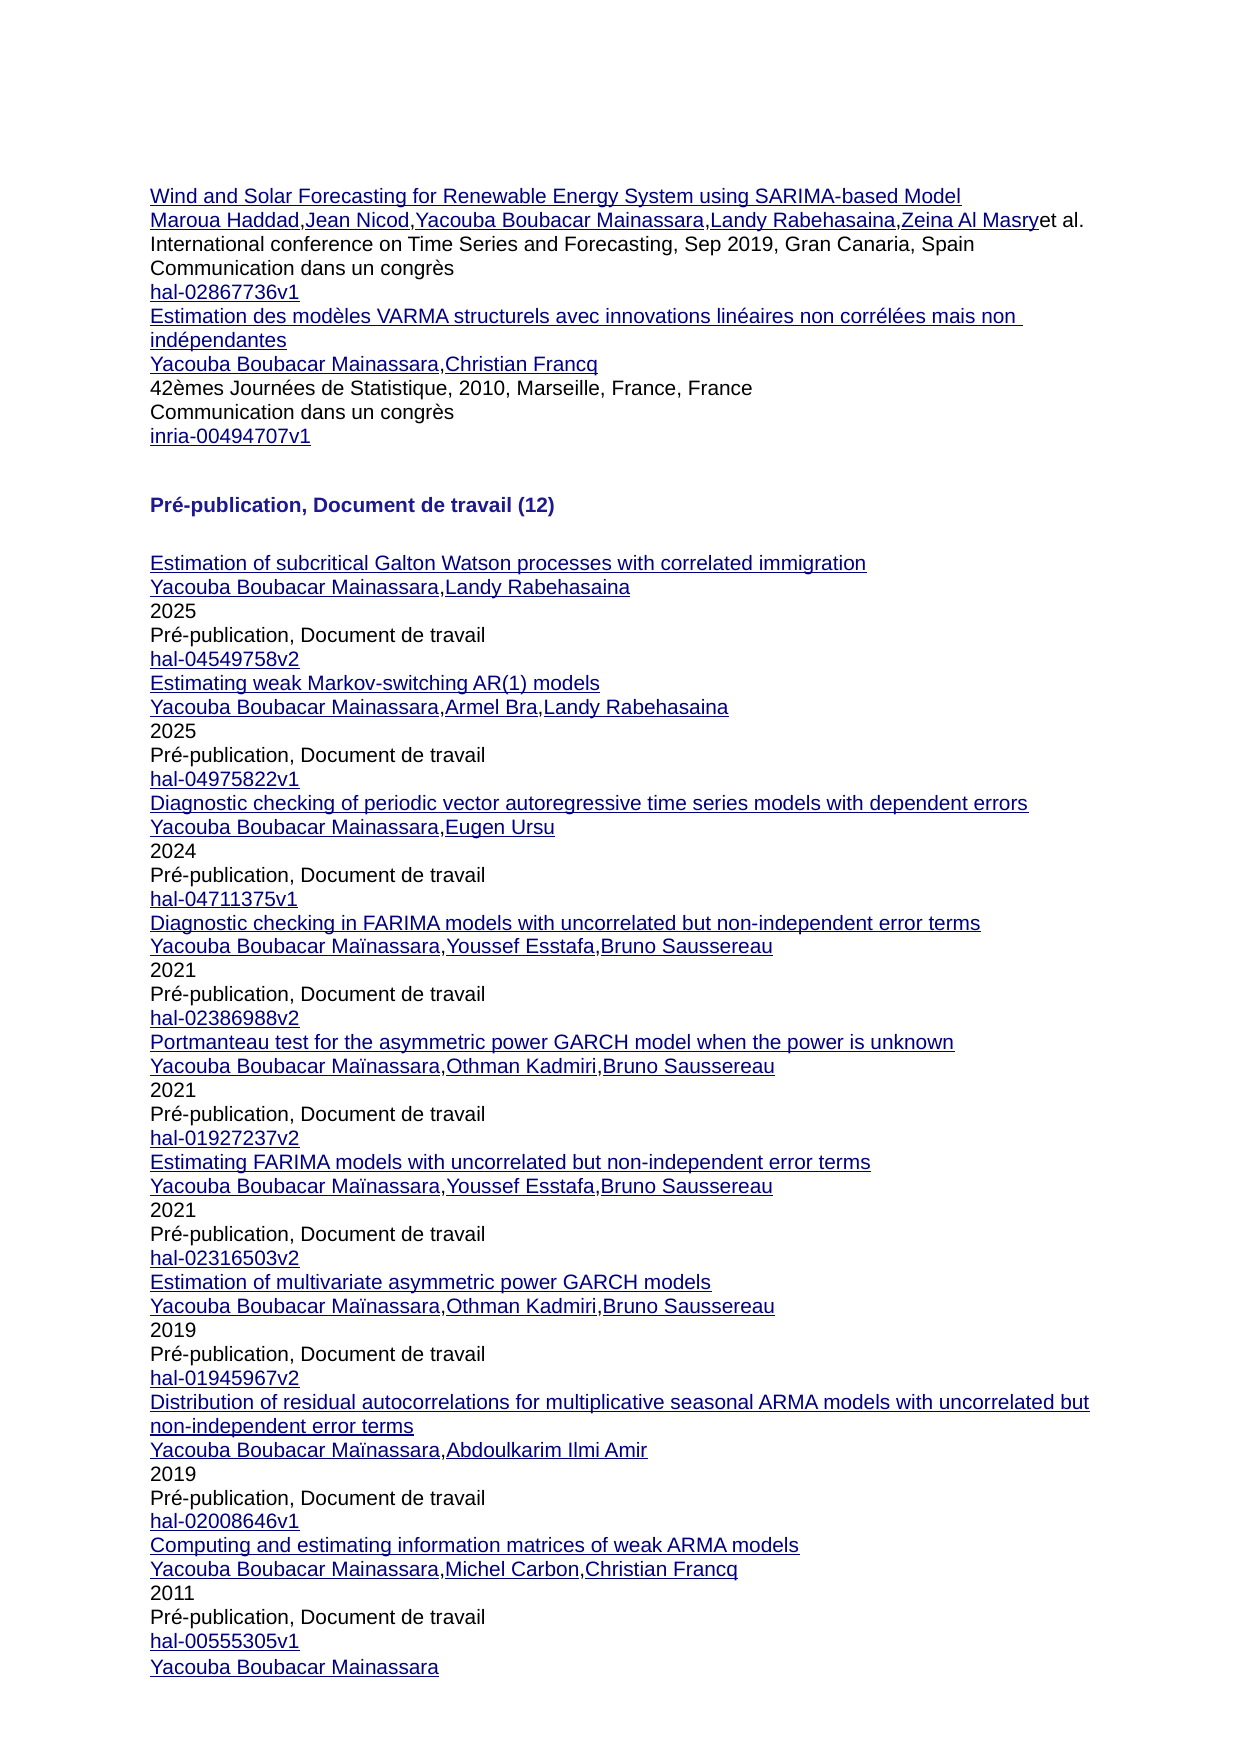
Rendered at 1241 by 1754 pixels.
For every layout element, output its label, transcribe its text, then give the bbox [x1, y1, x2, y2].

table_cell Distribution of residual autocorrelations for multiplicative seasonal ARMA models with uncorrelated but [150, 1390, 1090, 1411]
table_cell Diagnostic checking in FARIMA models with uncorrelated but non-independent error terms Yacouba Boubacar Maïnassara,Youssef Esstafa,Bruno Saussereau 2021 Pré-publication, Document de travail hal-02386988v2 [150, 910, 1090, 1030]
table_cell Computing and estimating information matrices of weak ARMA models Yacouba Boubacar Mainassara,Michel Carbon,Christian Francq 2011 Pré-publication, Document de travail hal-00555305v1 [150, 1533, 1090, 1653]
table_cell Selection of weak VARMA models by modified Akaike's information criteria Yacouba Boubacar Mainassara 2010 Pré-publication, Document de travail hal-00493855v2 [150, 1653, 1090, 1679]
table_cell Estimating FARIMA models with uncorrelated but non-independent error terms Yacouba Boubacar Maïnassara,Youssef Esstafa,Bruno Saussereau 2021 Pré-publication, Document de travail hal-02316503v2 [150, 1150, 1090, 1270]
table_cell Estimating weak Markov-switching AR(1) models Yacouba Boubacar Mainassara,Armel Bra,Landy Rabehasaina 2025 Pré-publication, Document de travail hal-04975822v1 [150, 671, 1090, 791]
table_cell Diagnostic checking of periodic vector autoregressive time series models with dependent errors Yacouba Boubacar Mainassara,Eugen Ursu 2024 Pré-publication, Document de travail hal-04711375v1 [150, 791, 1090, 910]
table_cell Estimation of multivariate asymmetric power GARCH models Yacouba Boubacar Maïnassara,Othman Kadmiri,Bruno Saussereau 2019 Pré-publication, Document de travail hal-01945967v2 [150, 1270, 1090, 1389]
table_header Estimation of subcritical Galton Watson processes with correlated immigration Yacouba Boubacar Mainassara,Landy Rabehasaina 2025 Pré-publication, Document de travail hal-04549758v2 [150, 551, 1090, 671]
subtitle Pré-publication, Document de travail (12) [150, 493, 1090, 517]
table_cell Portmanteau test for the asymmetric power GARCH model when the power is unknown Yacouba Boubacar Maïnassara,Othman Kadmiri,Bruno Saussereau 2021 Pré-publication, Document de travail hal-01927237v2 [150, 1030, 1090, 1150]
table_cell non-independent error terms Yacouba Boubacar Maïnassara,Abdoulkarim Ilmi Amir 2019 Pré-publication, Document de travail hal-02008646v1 [150, 1412, 1090, 1533]
table_cell Estimation des modèles VARMA structurels avec innovations linéaires non corrélées mais non indépendantes Yacouba Boubacar Mainassara,Christian Francq 42èmes Journées de Statistique, 2010, Marseille, France, France Communication dans un congrès inria-00494707v1 [150, 304, 1090, 448]
table_header Wind and Solar Forecasting for Renewable Energy System using SARIMA-based Model Maroua Haddad,Jean Nicod,Yacouba Boubacar Mainassara,Landy Rabehasaina,Zeina Al Masryet al. International conference on Time Series and Forecasting, Sep 2019, Gran Canaria, Spain Communication dans un congrès hal-02867736v1 [150, 184, 1090, 304]
